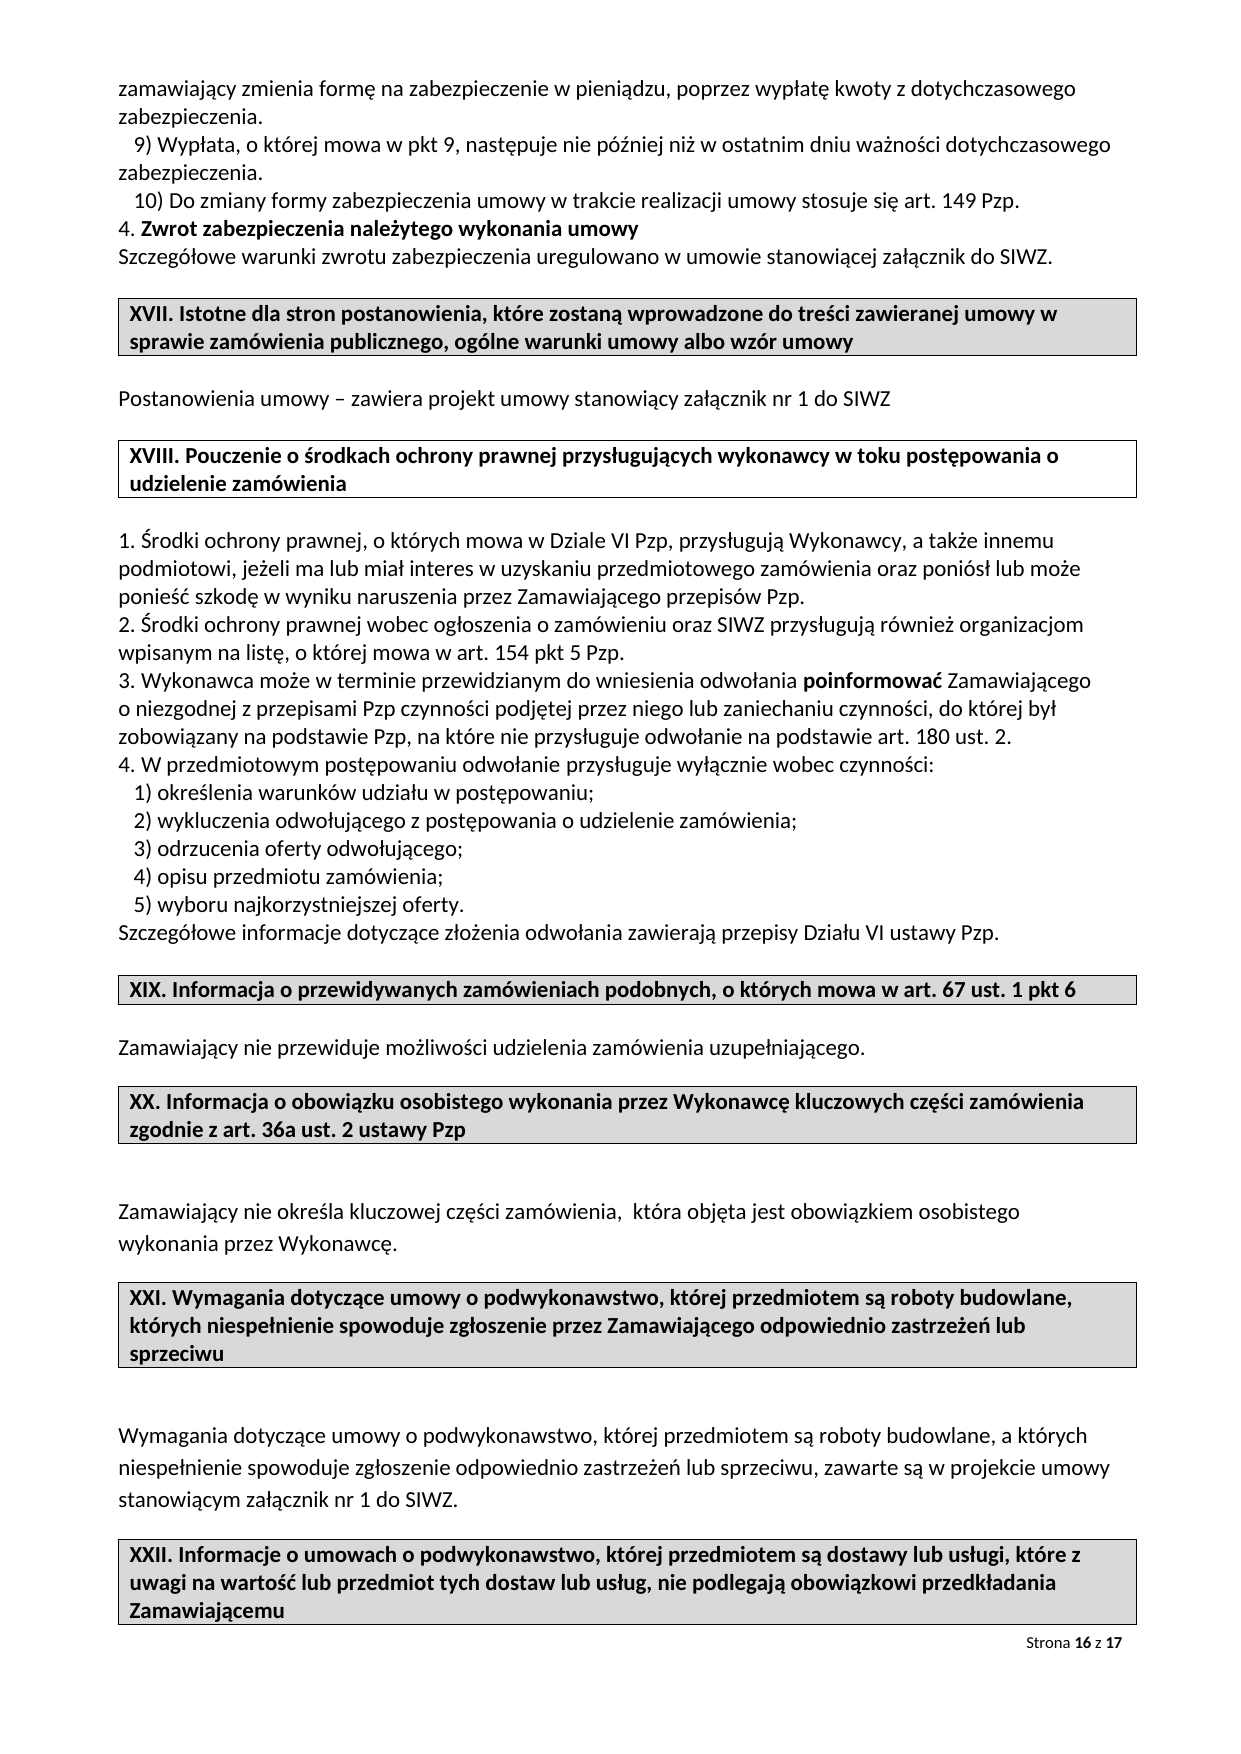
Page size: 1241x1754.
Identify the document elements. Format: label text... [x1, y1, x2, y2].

table_header XVIII. Pouczenie o środkach ochrony prawnej przysługujących wykonawcy w toku postępowania o udzielenie zamówienia [119, 441, 1136, 497]
text 4. W przedmiotowym postępowaniu odwołanie przysługuje wyłącznie wobec czynności: [118, 750, 1122, 778]
text 9) Wypłata, o której mowa w pkt 9, następuje nie później niż w ostatnim dniu ważności dotychczasowego [118, 130, 1122, 158]
text 4) opisu przedmiotu zamówienia; [118, 862, 1122, 891]
text 1) określenia warunków udziału w postępowaniu; [118, 778, 1122, 806]
table_header XIX. Informacja o przewidywanych zamówieniach podobnych, o których mowa w art. 67 ust. 1 pkt 6 [119, 976, 1136, 1004]
table_header XXII. Informacje o umowach o podwykonawstwo, której przedmiotem są dostawy lub usługi, które z uwagi na wartość lub przedmiot tych dostaw lub usług, nie podlegają obowiązkowi przedkładania Zamawiającemu [119, 1540, 1136, 1624]
text Postanowienia umowy – zawiera projekt umowy stanowiący załącznik nr 1 do SIWZ [118, 384, 1122, 412]
text Zamawiający nie określa kluczowej części zamówienia, która objęta jest obowiązkiem osobistego wykonania przez Wykonawcę. [118, 1197, 1122, 1257]
text zabezpieczenia. [118, 158, 1122, 186]
text 10) Do zmiany formy zabezpieczenia umowy w trakcie realizacji umowy stosuje się art. 149 Pzp. [118, 186, 1122, 214]
text Wymagania dotyczące umowy o podwykonawstwo, której przedmiotem są roboty budowlane, a których niespełnienie spowoduje zgłoszenie odpowiednio zastrzeżeń lub sprzeciwu, zawarte są w projekcie umowy stanowiącym załącznik nr 1 do SIWZ. [118, 1421, 1122, 1514]
text o niezgodnej z przepisami Pzp czynności podjętej przez niego lub zaniechaniu czynności, do której był zobowiązany na podstawie Pzp, na które nie przysługuje odwołanie na podstawie art. 180 ust. 2. [118, 694, 1122, 750]
text 1. Środki ochrony prawnej, o których mowa w Dziale VI Pzp, przysługują Wykonawcy, a także innemu podmiotowi, jeżeli ma lub miał interes w uzyskaniu przedmiotowego zamówienia oraz poniósł lub może ponieść szkodę w wyniku naruszenia przez Zamawiającego przepisów Pzp. [118, 526, 1122, 610]
table_header XX. Informacja o obowiązku osobistego wykonania przez Wykonawcę kluczowych części zamówienia zgodnie z art. 36a ust. 2 ustawy Pzp [119, 1087, 1136, 1143]
table_header XVII. Istotne dla stron postanowienia, które zostaną wprowadzone do treści zawieranej umowy w sprawie zamówienia publicznego, ogólne warunki umowy albo wzór umowy [119, 299, 1136, 355]
text Zamawiający nie przewiduje możliwości udzielenia zamówienia uzupełniającego. [118, 1033, 1122, 1061]
text 2. Środki ochrony prawnej wobec ogłoszenia o zamówieniu oraz SIWZ przysługują również organizacjom wpisanym na listę, o której mowa w art. 154 pkt 5 Pzp. [118, 610, 1122, 666]
text 5) wyboru najkorzystniejszej oferty. [118, 891, 1122, 918]
table_header XXI. Wymagania dotyczące umowy o podwykonawstwo, której przedmiotem są roboty budowlane, których niespełnienie spowoduje zgłoszenie przez Zamawiającego odpowiednio zastrzeżeń lub sprzeciwu [119, 1283, 1136, 1367]
text 3. Wykonawca może w terminie przewidzianym do wniesienia odwołania poinformować Zamawiającego [118, 666, 1122, 694]
text zamawiający zmienia formę na zabezpieczenie w pieniądzu, poprzez wypłatę kwoty z dotychczasowego zabezpieczenia. [118, 74, 1122, 130]
text 2) wykluczenia odwołującego z postępowania o udzielenie zamówienia; [118, 806, 1122, 834]
text Szczegółowe informacje dotyczące złożenia odwołania zawierają przepisy Działu VI ustawy Pzp. [118, 918, 1122, 947]
text Szczegółowe warunki zwrotu zabezpieczenia uregulowano w umowie stanowiącej załącznik do SIWZ. [118, 242, 1122, 270]
text 4. Zwrot zabezpieczenia należytego wykonania umowy [118, 214, 1122, 242]
text 3) odrzucenia oferty odwołującego; [118, 834, 1122, 862]
